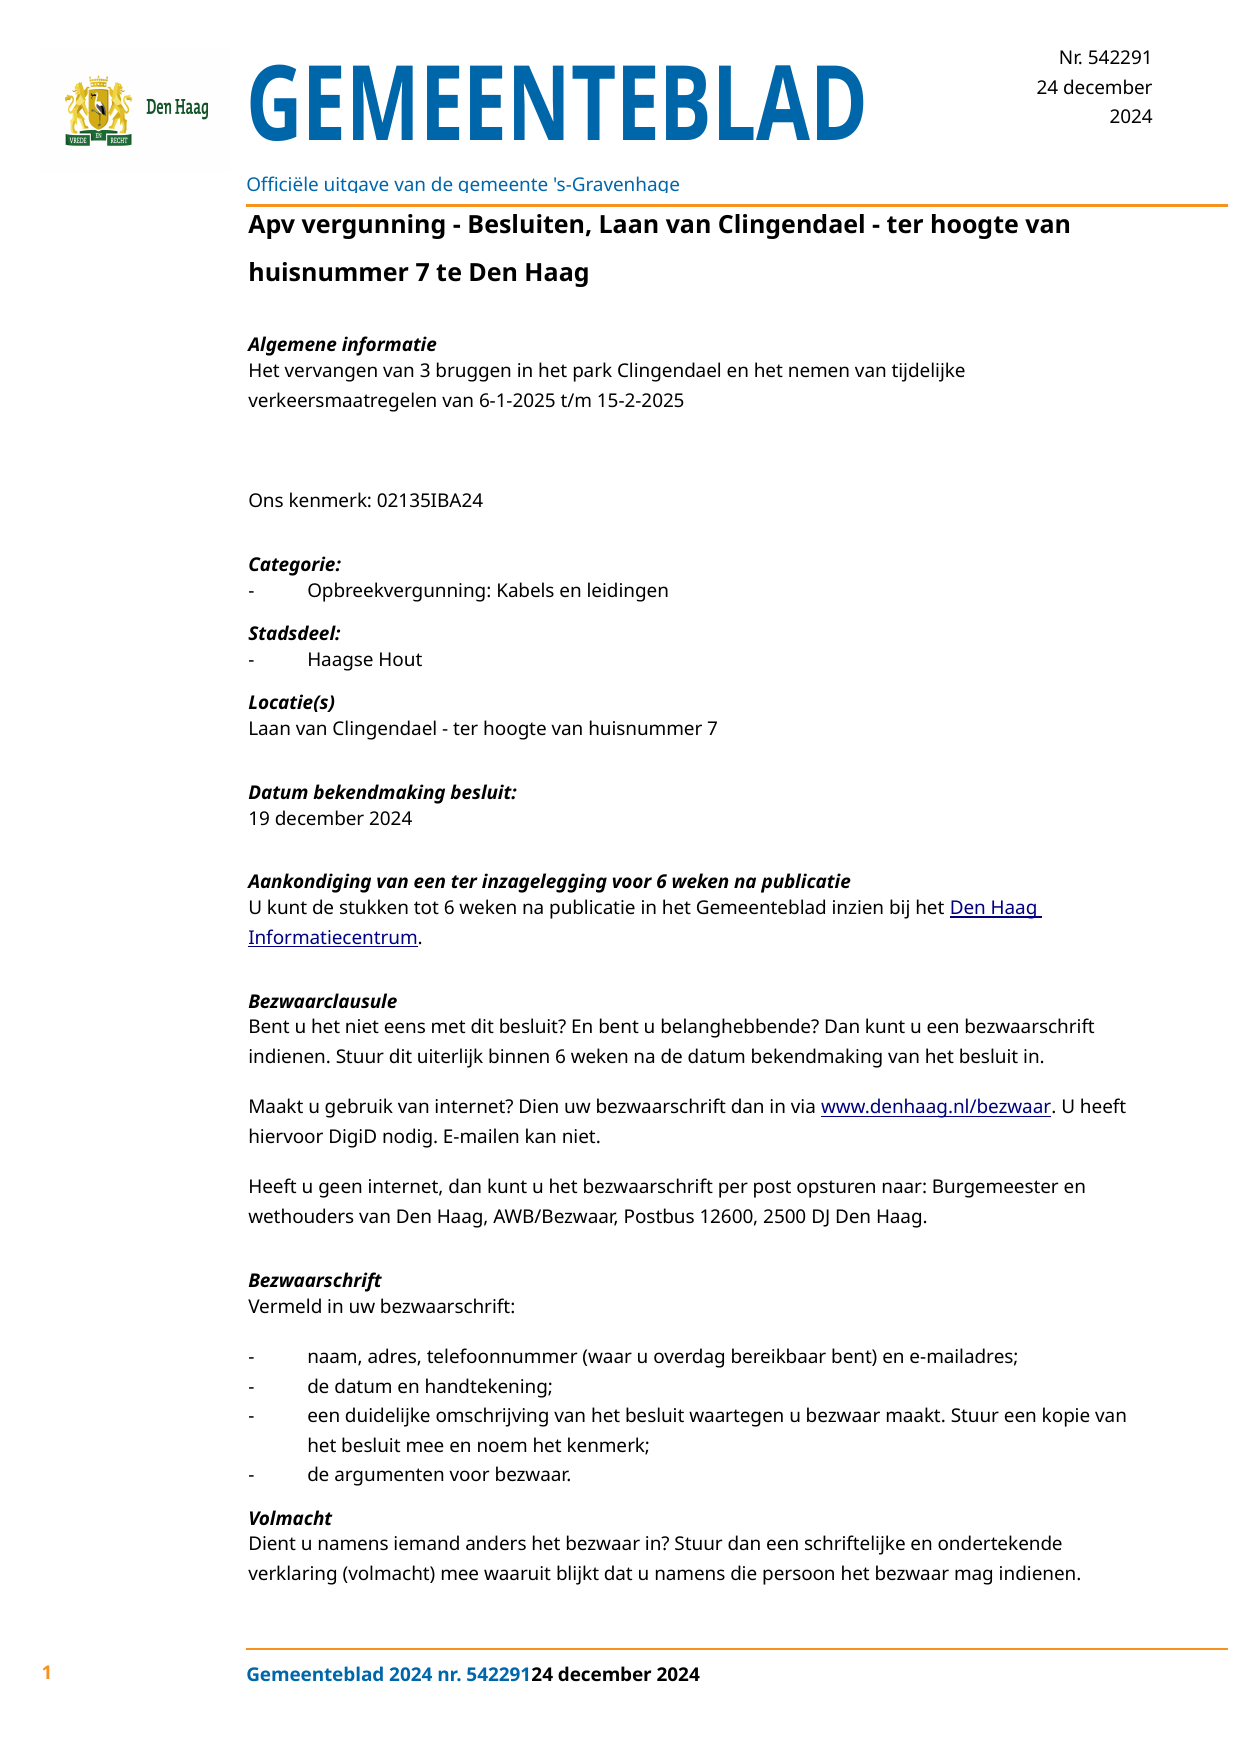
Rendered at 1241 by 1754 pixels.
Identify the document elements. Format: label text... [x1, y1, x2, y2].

text 19 december 2024 [248, 805, 1152, 830]
text Locatie(s) [248, 689, 1152, 715]
list Haagse Hout [248, 646, 1152, 672]
text Aankondiging van een ter inzagelegging voor 6 weken na publicatie [248, 869, 1152, 894]
text Algemene informatie [248, 331, 1152, 357]
picture [41, 47, 231, 172]
text U kunt de stukken tot 6 weken na publicatie in het Gemeenteblad inzien bij het Den Haag Informatiecentrum. [248, 894, 1152, 950]
text Bezwaarschrift [248, 1267, 1152, 1293]
text Apv vergunning - Besluiten, Laan van Clingendael - ter hoogte van huisnummer 7 te Den Haag [248, 207, 1152, 288]
text Laan van Clingendael - ter hoogte van huisnummer 7 [248, 715, 1152, 741]
text Volmacht [248, 1505, 1152, 1531]
list een duidelijke omschrijving van het besluit waartegen u bezwaar maakt. Stuur een kopie van het besluit mee en noem het kenmerk; [248, 1402, 1152, 1458]
text Stadsdeel: [248, 620, 1152, 646]
list Opbreekvergunning: Kabels en leidingen [248, 577, 1152, 603]
list de datum en handtekening; [248, 1373, 1152, 1399]
list naam, adres, telefoonnummer (waar u overdag bereikbaar bent) en e-mailadres; [248, 1343, 1152, 1369]
text Bezwaarclausule [248, 988, 1152, 1014]
text Het vervangen van 3 bruggen in het park Clingendael en het nemen van tijdelijke verkeersmaatregelen van 6-1-2025 t/m 15-2-2025 [248, 357, 1152, 412]
text Ons kenmerk: 02135IBA24 [248, 488, 1152, 513]
list de argumenten voor bezwaar. [248, 1462, 1152, 1487]
text Maakt u gebruik van internet? Dien uw bezwaarschrift dan in via www.denhaag.nl/bezwaar. U heeft hiervoor DigiD nodig. E-mailen kan niet. [248, 1094, 1152, 1149]
text Dient u namens iemand anders het bezwaar in? Stuur dan een schriftelijke en ondertekende verklaring (volmacht) mee waaruit blijkt dat u namens die persoon het bezwaar mag indienen. [248, 1531, 1152, 1586]
text Categorie: [248, 552, 1152, 577]
text Heeft u geen internet, dan kunt u het bezwaarschrift per post opsturen naar: Burgemeester en wethouders van Den Haag, AWB/Bezwaar, Postbus 12600, 2500 DJ Den Haag. [248, 1174, 1152, 1229]
text Datum bekendmaking besluit: [248, 779, 1152, 805]
text Bent u het niet eens met dit besluit? En bent u belanghebbende? Dan kunt u een bezwaarschrift indienen. Stuur dit uiterlijk binnen 6 weken na de datum bekendmaking van het besluit in. [248, 1014, 1152, 1069]
text Vermeld in uw bezwaarschrift: [248, 1293, 1152, 1319]
